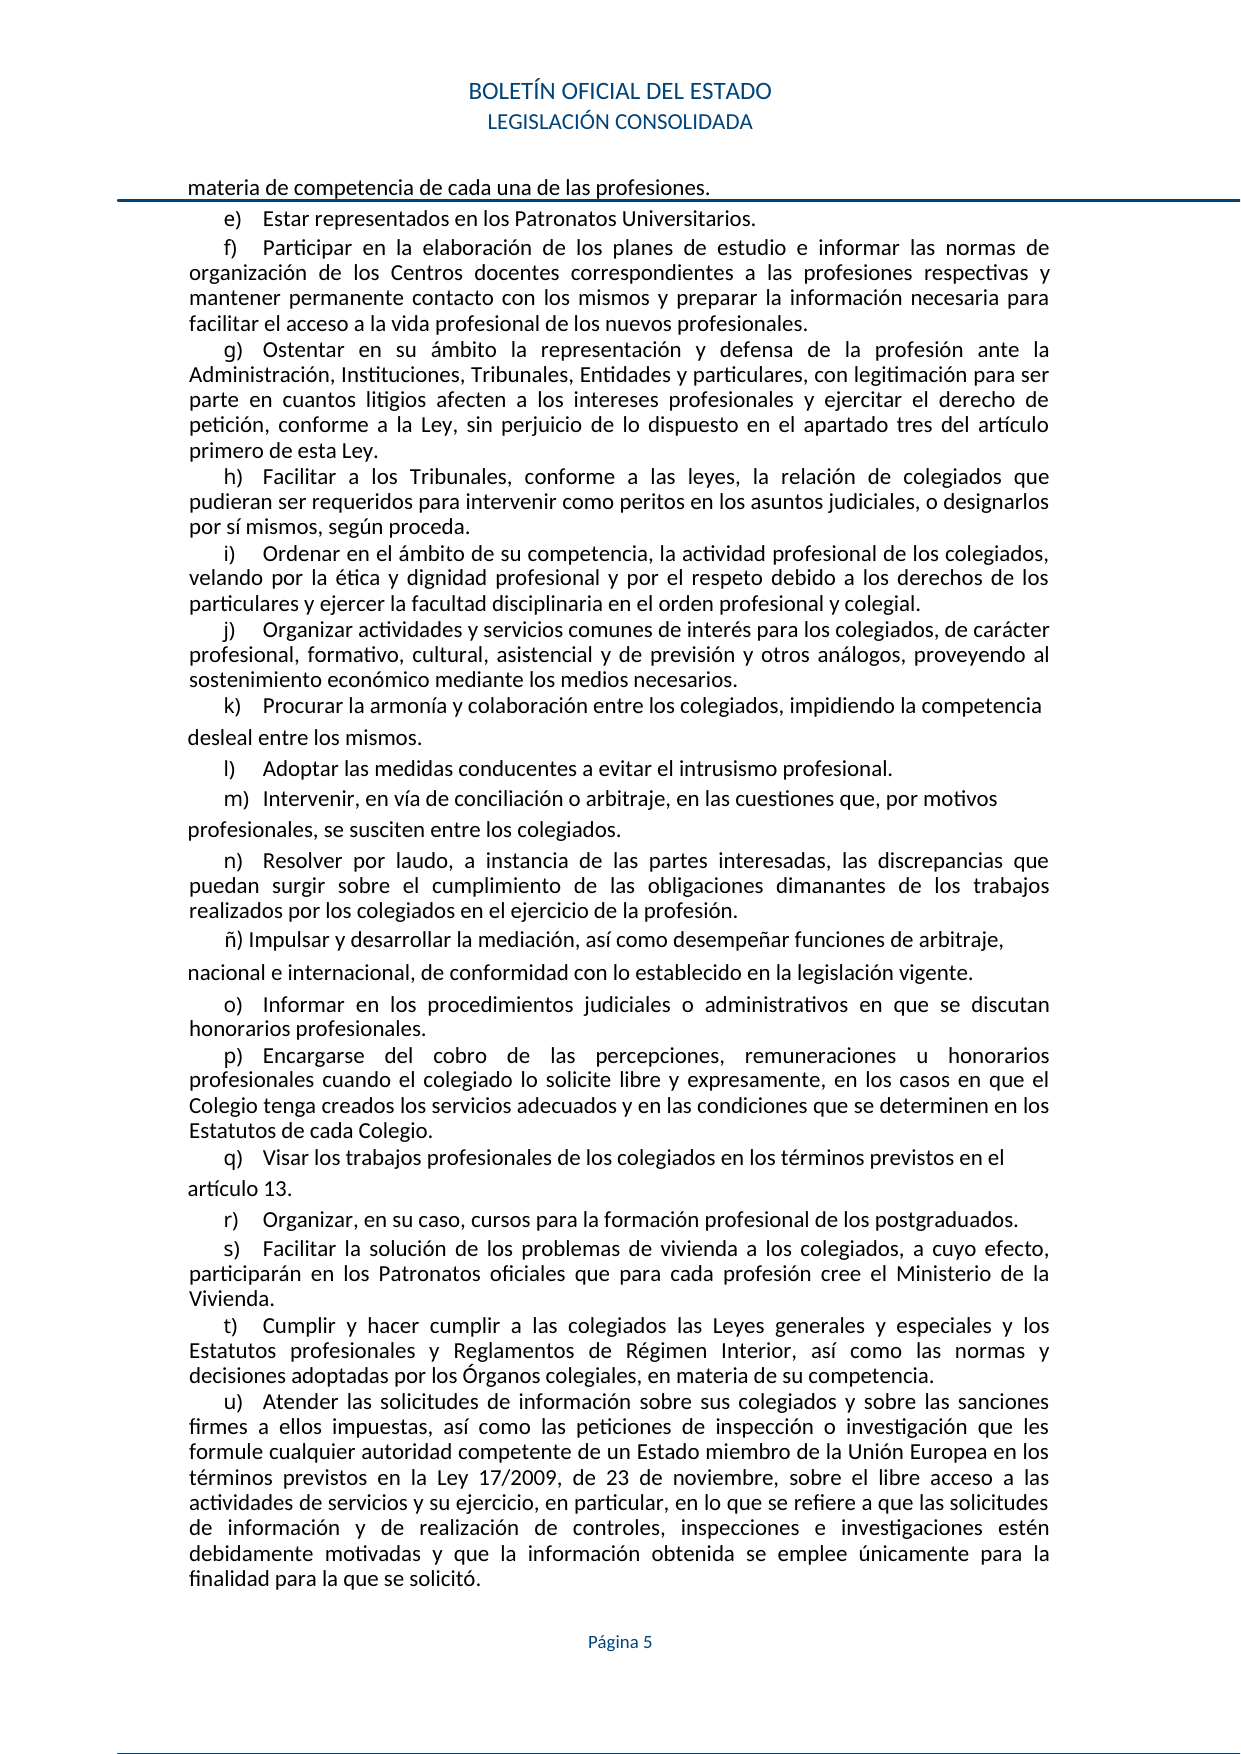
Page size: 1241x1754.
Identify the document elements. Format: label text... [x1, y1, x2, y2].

list Resolver por laudo, a instancia de las partes interesadas, las discrepancias que puedan surgir sobre el cumplimiento de las obligaciones dimanantes de los trabajos realizados por los colegiados en el ejercicio de la profesión. [189, 848, 1051, 924]
text ñ) Impulsar y desarrollar la mediación, así como desempeñar funciones de arbitraje, [224, 925, 1051, 953]
list Procurar la armonía y colaboración entre los colegiados, impidiendo la competencia [189, 693, 1051, 719]
list Encargarse del cobro de las percepciones, remuneraciones u honorarios profesionales cuando el colegiado lo solicite libre y expresamente, en los casos en que el Colegio tenga creados los servicios adecuados y en las condiciones que se determinen en los Estatutos de cada Colegio. [189, 1043, 1051, 1144]
list Ordenar en el ámbito de su competencia, la actividad profesional de los colegiados, velando por la ética y dignidad profesional y por el respeto debido a los derechos de los particulares y ejercer la facultad disciplinaria en el orden profesional y colegial. [189, 541, 1051, 617]
list Adoptar las medidas conducentes a evitar el intrusismo profesional. [189, 756, 1051, 782]
text nacional e internacional, de conformidad con lo establecido en la legislación vigente. [187, 958, 1051, 986]
text artículo 13. [187, 1174, 1051, 1202]
list Cumplir y hacer cumplir a las colegiados las Leyes generales y especiales y los Estatutos profesionales y Reglamentos de Régimen Interior, así como las normas y decisiones adoptadas por los Órganos colegiales, en materia de su competencia. [189, 1313, 1051, 1389]
text materia de competencia de cada una de las profesiones. [187, 173, 1051, 199]
list Informar en los procedimientos judiciales o administrativos en que se discutan honorarios profesionales. [189, 992, 1051, 1042]
list Participar en la elaboración de los planes de estudio e informar las normas de organización de los Centros docentes correspondientes a las profesiones respectivas y mantener permanente contacto con los mismos y preparar la información necesaria para facilitar el acceso a la vida profesional de los nuevos profesionales. [189, 235, 1051, 337]
text profesionales, se susciten entre los colegiados. [187, 815, 1051, 843]
text desleal entre los mismos. [187, 723, 1051, 751]
list Estar representados en los Patronatos Universitarios. [189, 206, 1051, 232]
list Ostentar en su ámbito la representación y defensa de la profesión ante la Administración, Instituciones, Tribunales, Entidades y particulares, con legitimación para ser parte en cuantos litigios afecten a los intereses profesionales y ejercitar el derecho de petición, conforme a la Ley, sin perjuicio de lo dispuesto en el apartado tres del artículo primero de esta Ley. [189, 337, 1051, 464]
list Visar los trabajos profesionales de los colegiados en los términos previstos en el [189, 1144, 1051, 1170]
list Atender las solicitudes de información sobre sus colegiados y sobre las sanciones firmes a ellos impuestas, así como las peticiones de inspección o investigación que les formule cualquier autoridad competente de un Estado miembro de la Unión Europea en los términos previstos en la Ley 17/2009, de 23 de noviembre, sobre el libre acceso a las actividades de servicios y su ejercicio, en particular, en lo que se refiere a que las solicitudes de información y de realización de controles, inspecciones e investigaciones estén debidamente motivadas y que la información obtenida se emplee únicamente para la finalidad para la que se solicitó. [189, 1389, 1051, 1592]
list Intervenir, en vía de conciliación o arbitraje, en las cuestiones que, por motivos [189, 786, 1051, 811]
list Facilitar la solución de los problemas de vivienda a los colegiados, a cuyo efecto, participarán en los Patronatos oficiales que para cada profesión cree el Ministerio de la Vivienda. [189, 1236, 1051, 1313]
list Organizar actividades y servicios comunes de interés para los colegiados, de carácter profesional, formativo, cultural, asistencial y de previsión y otros análogos, proveyendo al sostenimiento económico mediante los medios necesarios. [189, 617, 1051, 693]
list Organizar, en su caso, cursos para la formación profesional de los postgraduados. [189, 1207, 1051, 1233]
list Facilitar a los Tribunales, conforme a las leyes, la relación de colegiados que pudieran ser requeridos para intervenir como peritos en los asuntos judiciales, o designarlos por sí mismos, según proceda. [189, 464, 1051, 540]
